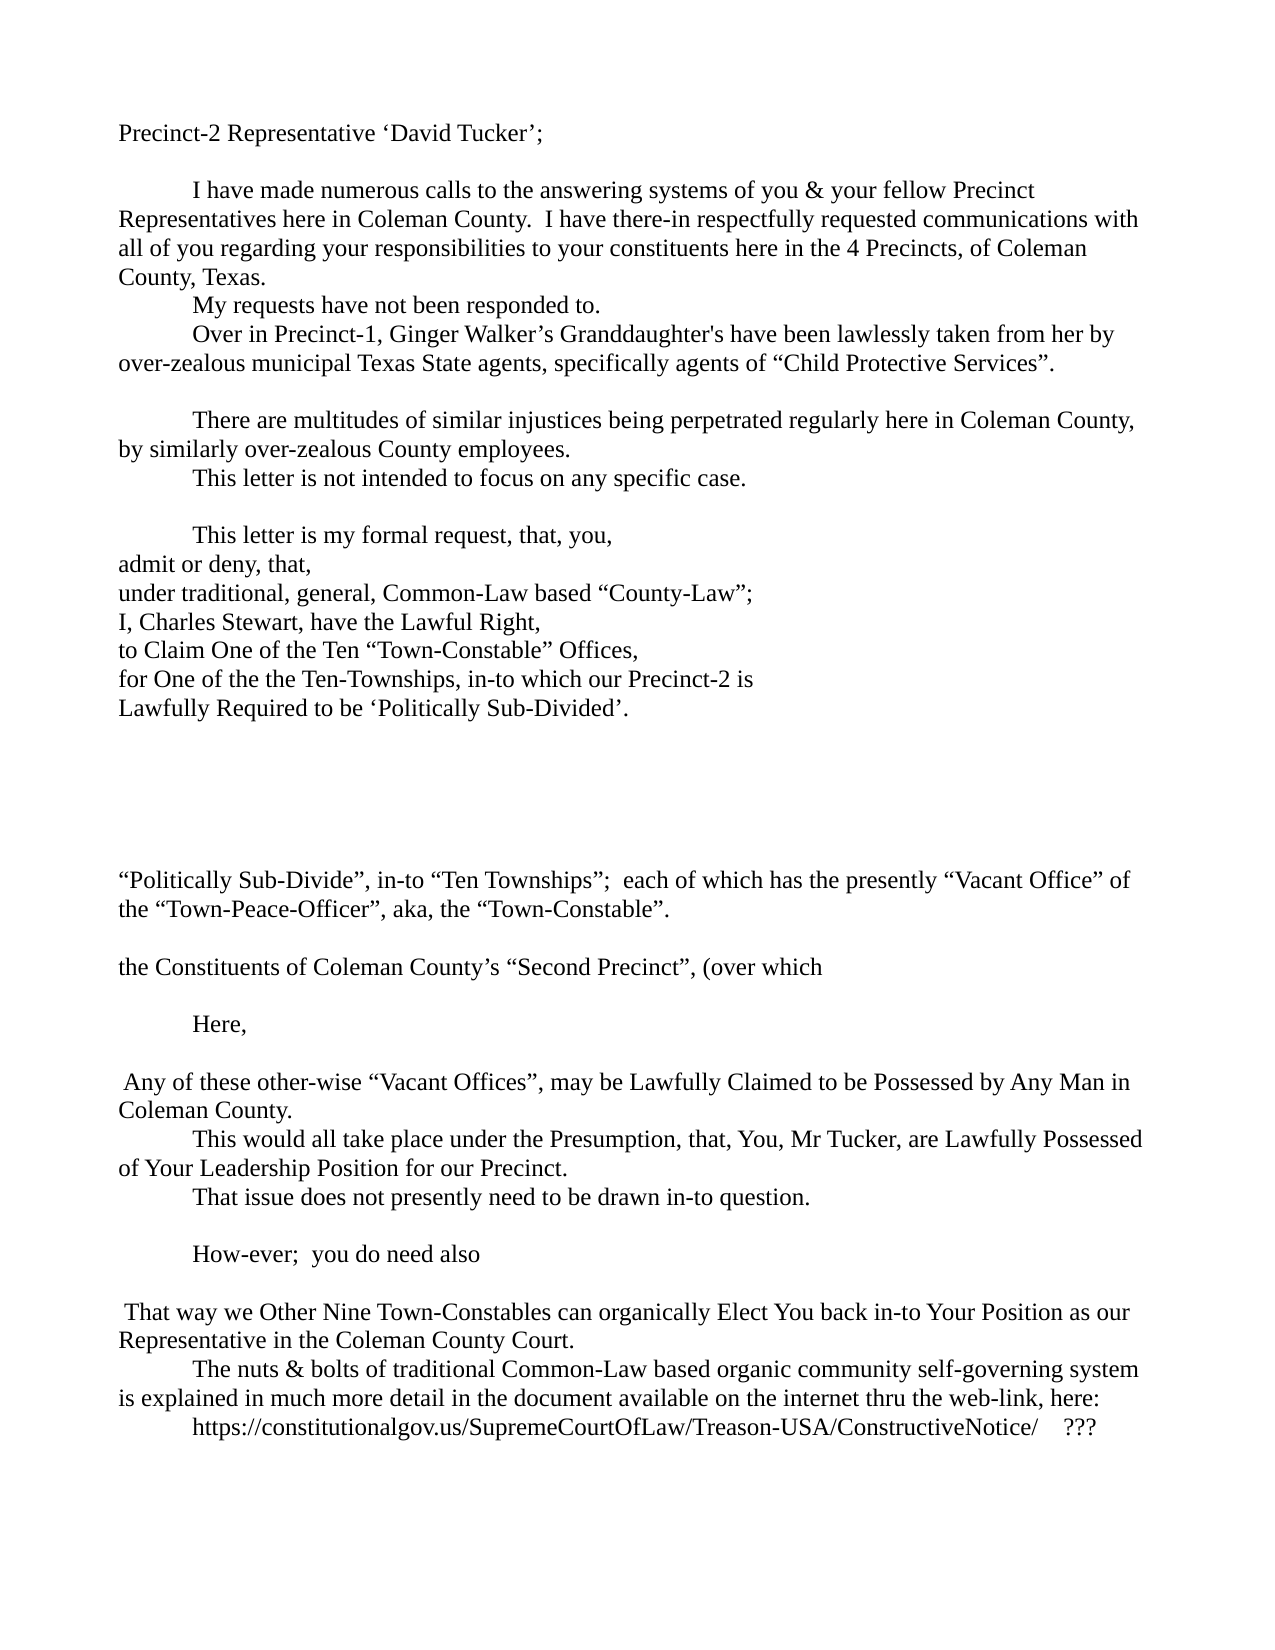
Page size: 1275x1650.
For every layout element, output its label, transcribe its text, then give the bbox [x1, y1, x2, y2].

text This letter is not intended to focus on any specific case. [118, 463, 1157, 492]
text the Constituents of Coleman County’s “Second Precinct”, (over which [118, 952, 1157, 981]
text admit or deny, that, [118, 549, 1157, 578]
text Here, [118, 981, 1157, 1038]
text There are multitudes of similar injustices being perpetrated regularly here in Coleman County, by similarly over-zealous County employees. [118, 406, 1157, 463]
text My requests have not been responded to. Over in Precinct-1, Ginger Walker’s Granddaughter's have been lawlessly taken from her by over-zealous municipal Texas State agents, specifically agents of “Child Protective Services”. [118, 291, 1157, 377]
text How-ever; you do need also [118, 1239, 1157, 1268]
text This letter is my formal request, that, you, [118, 521, 1157, 549]
text “Politically Sub-Divide”, in-to “Ten Townships”; each of which has the presently “Vacant Office” of the “Town-Peace-Officer”, aka, the “Town-Constable”. [118, 866, 1157, 923]
text Any of these other-wise “Vacant Offices”, may be Lawfully Claimed to be Possessed by Any Man in Coleman County. [118, 1067, 1157, 1124]
text Precinct-2 Representative ‘David Tucker’; [118, 118, 1157, 176]
text under traditional, general, Common-Law based “County-Law”; I, Charles Stewart, have the Lawful Right, [118, 578, 1157, 636]
text This would all take place under the Presumption, that, You, Mr Tucker, are Lawfully Possessed of Your Leadership Position for our Precinct. That issue does not presently need to be drawn in-to question. [118, 1124, 1157, 1239]
text to Claim One of the Ten “Town-Constable” Offices, for One of the the Ten-Townships, in-to which our Precinct-2 is Lawfully Required to be ‘Politically Sub-Divided’. [118, 636, 1157, 722]
text https://constitutionalgov.us/SupremeCourtOfLaw/Treason-USA/ConstructiveNotice/ ??? [118, 1412, 1157, 1441]
text That way we Other Nine Town-Constables can organically Elect You back in-to Your Position as our Representative in the Coleman County Court. The nuts & bolts of traditional Common-Law based organic community self-governing system is explained in much more detail in the document available on the internet thru the web-link, here: [118, 1297, 1157, 1412]
text I have made numerous calls to the answering systems of you & your fellow Precinct Representatives here in Coleman County. I have there-in respectfully requested communications with all of you regarding your responsibilities to your constituents here in the 4 Precincts, of Coleman County, Texas. [118, 176, 1157, 291]
